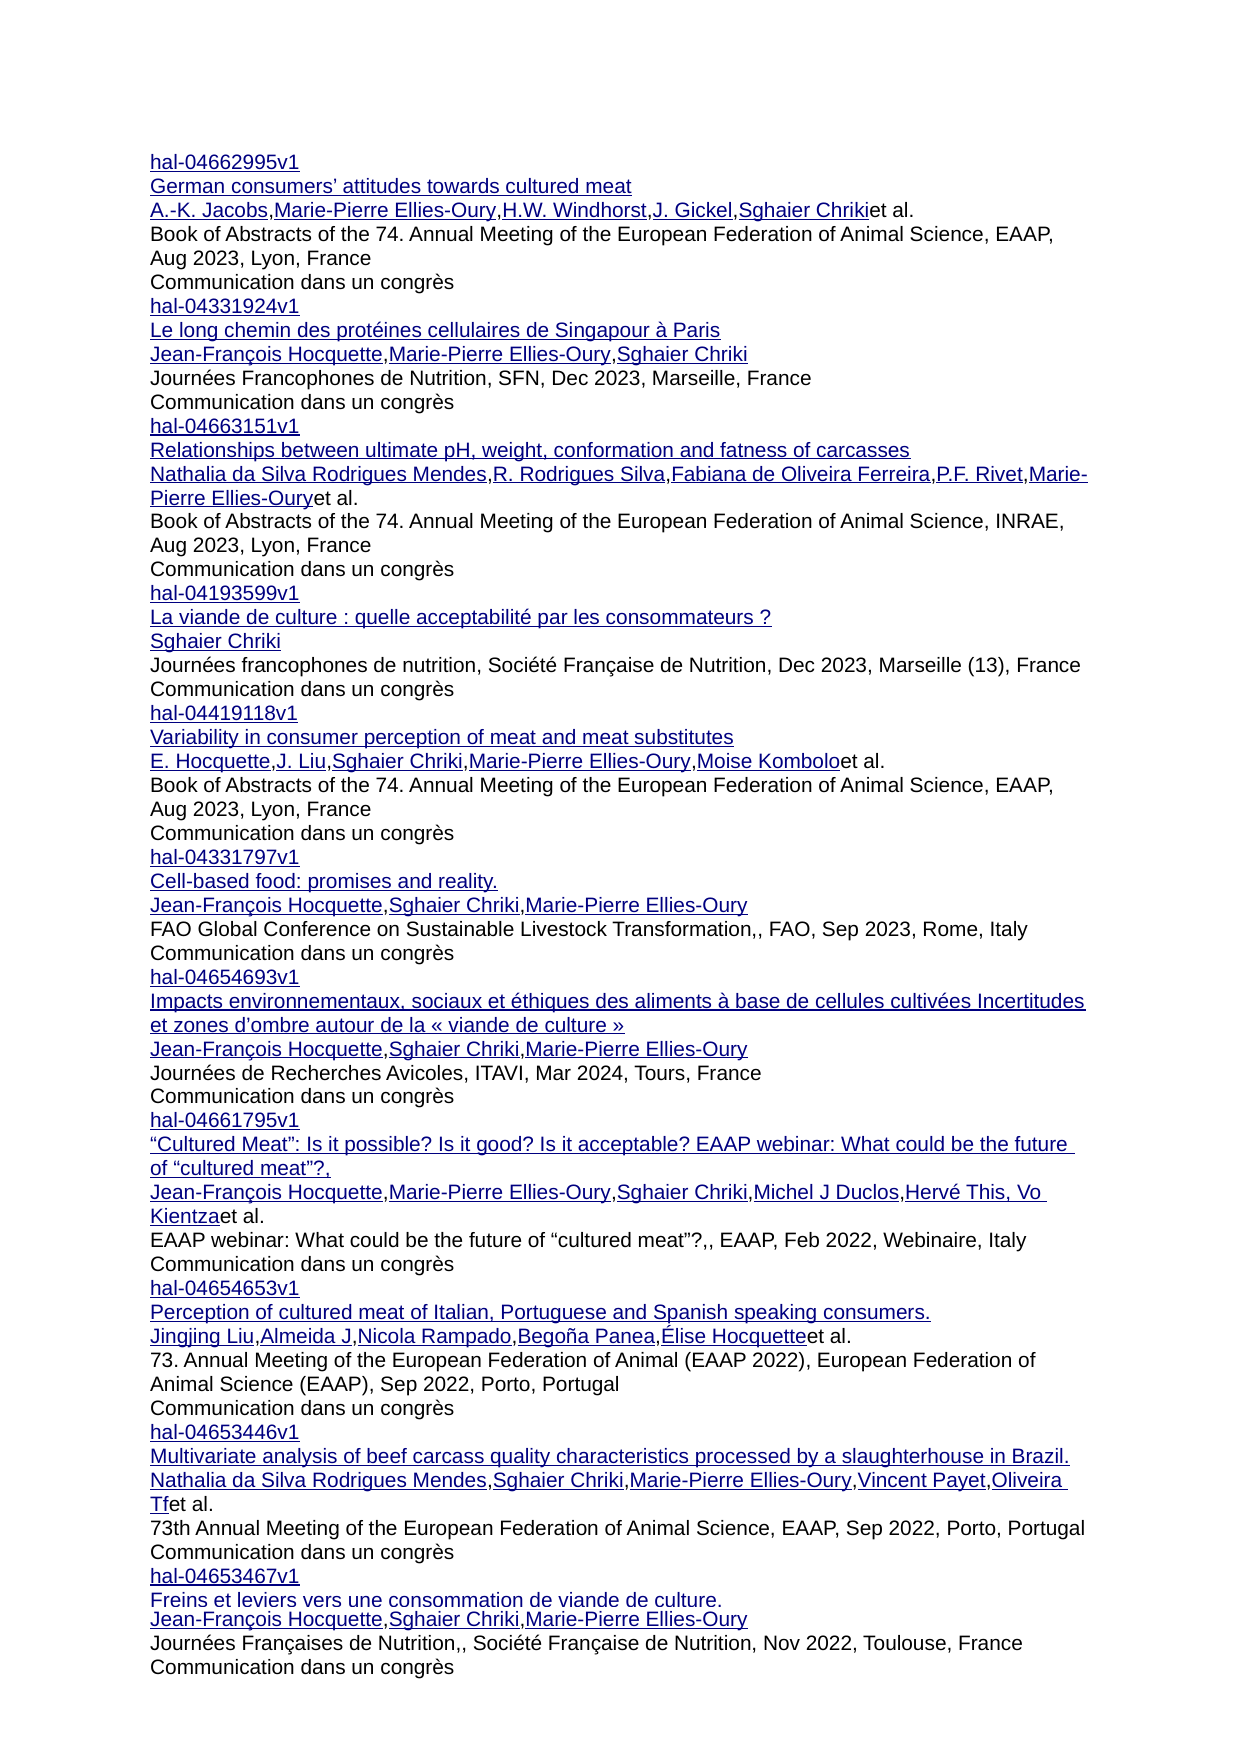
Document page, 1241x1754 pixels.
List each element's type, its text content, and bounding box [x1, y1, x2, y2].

table_cell Le long chemin des protéines cellulaires de Singapour à Paris Jean-François Hocquette,Marie-Pierre Ellies-Oury,Sghaier Chriki Journées Francophones de Nutrition, SFN, Dec 2023, Marseille, France Communication dans un congrès hal-04663151v1 [150, 318, 1090, 437]
table_cell Freins et leviers vers une consommation de viande de culture. Jean-François Hocquette,Sghaier Chriki,Marie-Pierre Ellies-Oury Journées Françaises de Nutrition,, Société Française de Nutrition, Nov 2022, Toulouse, France Communication dans un congrès [150, 1588, 1090, 1679]
table_cell hal-04662995v1 [150, 150, 1090, 174]
table_cell La viande de culture : quelle acceptabilité par les consommateurs ? Sghaier Chriki Journées francophones de nutrition, Société Française de Nutrition, Dec 2023, Marseille (13), France Communication dans un congrès hal-04419118v1 [150, 605, 1090, 725]
table_cell Relationships between ultimate pH, weight, conformation and fatness of carcasses Nathalia da Silva Rodrigues Mendes,R. Rodrigues Silva,Fabiana de Oliveira Ferreira,P.F. Rivet,Marie-Pierre Ellies-Ouryet al. Book of Abstracts of the 74. Annual Meeting of the European Federation of Animal Science, INRAE, Aug 2023, Lyon, France Communication dans un congrès hal-04193599v1 [150, 438, 1090, 605]
table_cell Perception of cultured meat of Italian, Portuguese and Spanish speaking consumers. Jingjing Liu,Almeida J,Nicola Rampado,Begoña Panea,Élise Hocquetteet al. 73. Annual Meeting of the European Federation of Animal (EAAP 2022), European Federation of Animal Science (EAAP), Sep 2022, Porto, Portugal Communication dans un congrès hal-04653446v1 [150, 1300, 1090, 1444]
table_cell Cell-based food: promises and reality. Jean-François Hocquette,Sghaier Chriki,Marie-Pierre Ellies-Oury FAO Global Conference on Sustainable Livestock Transformation,, FAO, Sep 2023, Rome, Italy Communication dans un congrès hal-04654693v1 [150, 869, 1090, 988]
table_cell “Cultured Meat”: Is it possible? Is it good? Is it acceptable? EAAP webinar: What could be the future of “cultured meat”?, Jean-François Hocquette,Marie-Pierre Ellies-Oury,Sghaier Chriki,Michel J Duclos,Hervé This, Vo Kientzaet al. EAAP webinar: What could be the future of “cultured meat”?,, EAAP, Feb 2022, Webinaire, Italy Communication dans un congrès hal-04654653v1 [150, 1132, 1090, 1300]
table_cell Multivariate analysis of beef carcass quality characteristics processed by a slaughterhouse in Brazil. Nathalia da Silva Rodrigues Mendes,Sghaier Chriki,Marie-Pierre Ellies-Oury,Vincent Payet,Oliveira Tfet al. 73th Annual Meeting of the European Federation of Animal Science, EAAP, Sep 2022, Porto, Portugal Communication dans un congrès hal-04653467v1 [150, 1444, 1090, 1587]
table_cell Variability in consumer perception of meat and meat substitutes E. Hocquette,J. Liu,Sghaier Chriki,Marie-Pierre Ellies-Oury,Moise Komboloet al. Book of Abstracts of the 74. Annual Meeting of the European Federation of Animal Science, EAAP, Aug 2023, Lyon, France Communication dans un congrès hal-04331797v1 [150, 725, 1090, 869]
table_cell Impacts environnementaux, sociaux et éthiques des aliments à base de cellules cultivées Incertitudes et zones d’ombre autour de la « viande de culture » Jean-François Hocquette,Sghaier Chriki,Marie-Pierre Ellies-Oury Journées de Recherches Avicoles, ITAVI, Mar 2024, Tours, France Communication dans un congrès hal-04661795v1 [150, 989, 1090, 1132]
table_cell German consumers’ attitudes towards cultured meat A.-K. Jacobs,Marie-Pierre Ellies-Oury,H.W. Windhorst,J. Gickel,Sghaier Chrikiet al. Book of Abstracts of the 74. Annual Meeting of the European Federation of Animal Science, EAAP, Aug 2023, Lyon, France Communication dans un congrès hal-04331924v1 [150, 174, 1090, 318]
